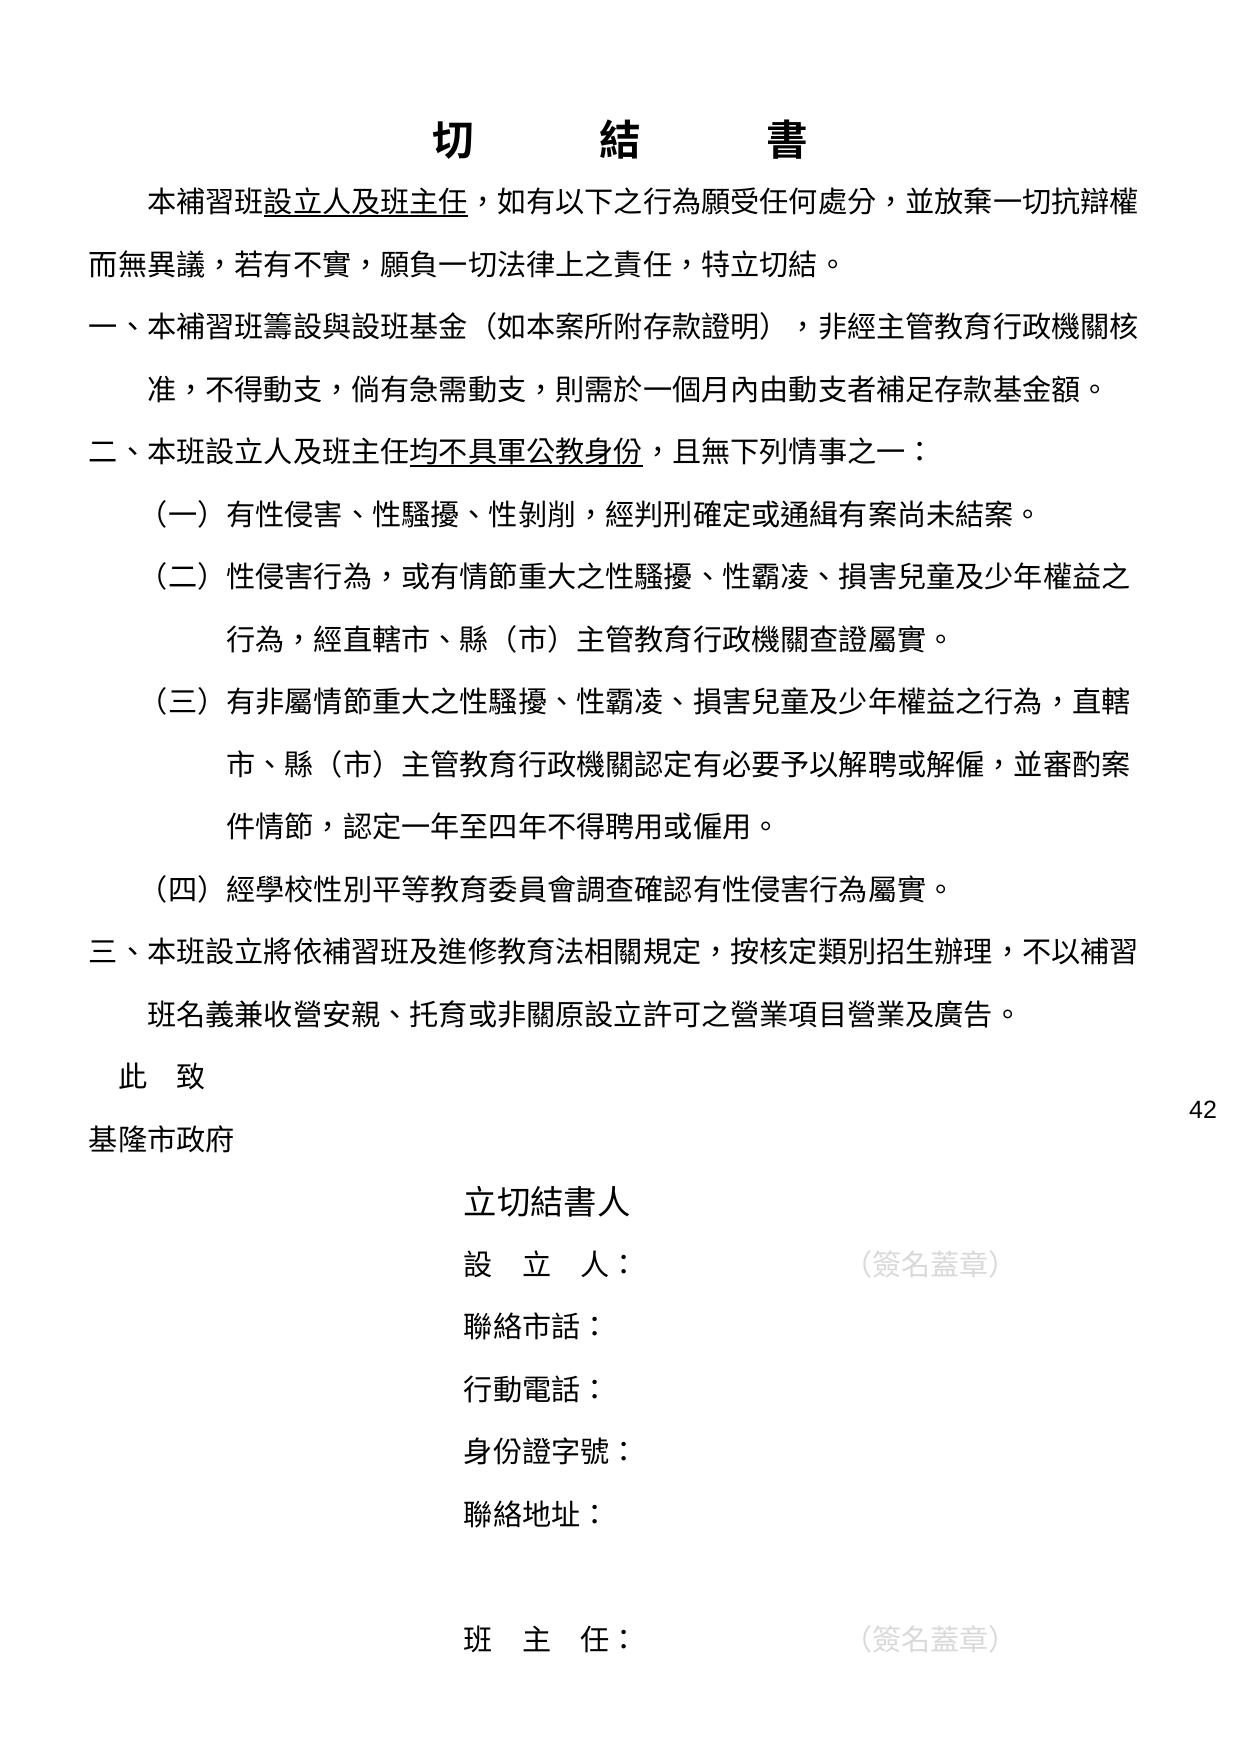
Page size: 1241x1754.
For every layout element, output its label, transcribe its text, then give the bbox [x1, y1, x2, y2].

text 行動電話： [464, 1346, 1152, 1408]
text 聯絡地址： [464, 1471, 1152, 1533]
text 一、本補習班籌設與設班基金（如本案所附存款證明），非經主管教育行政機關核准，不得動支，倘有急需動支，則需於一個月內由動支者補足存款基金額。 [89, 283, 1152, 408]
text 本補習班設立人及班主任，如有以下之行為願受任何處分，並放棄一切抗辯權而無異議，若有不實，願負一切法律上之責任，特立切結。 [89, 158, 1152, 283]
text （四）經學校性別平等教育委員會調查確認有性侵害行為屬實。 [139, 846, 1152, 908]
text （三）有非屬情節重大之性騷擾、性霸凌、損害兒童及少年權益之行為，直轄市、縣（市）主管教育行政機關認定有必要予以解聘或解僱，並審酌案件情節，認定一年至四年不得聘用或僱用。 [139, 658, 1152, 846]
text 切 結 書 [89, 96, 1152, 158]
text 身份證字號： [464, 1408, 1152, 1471]
text 基隆市政府 [89, 1096, 1152, 1158]
text 42 [1189, 1095, 1225, 1124]
text 設 立 人： （簽名蓋章） [464, 1221, 1152, 1283]
text 此 致 [89, 1033, 1152, 1096]
text 三、本班設立將依補習班及進修教育法相關規定，按核定類別招生辦理，不以補習班名義兼收營安親、托育或非關原設立許可之營業項目營業及廣告。 [89, 908, 1152, 1033]
text 聯絡市話： [464, 1283, 1152, 1346]
text 二、本班設立人及班主任均不具軍公教身份，且無下列情事之一： [89, 408, 1152, 471]
text （一）有性侵害、性騷擾、性剝削，經判刑確定或通緝有案尚未結案。 [139, 471, 1152, 533]
text 立切結書人 [464, 1158, 1152, 1221]
text [1174, 1088, 1240, 1156]
text 班 主 任： （簽名蓋章） [464, 1596, 1152, 1658]
text （二）性侵害行為，或有情節重大之性騷擾、性霸凌、損害兒童及少年權益之行為，經直轄市、縣（市）主管教育行政機關查證屬實。 [139, 533, 1152, 658]
